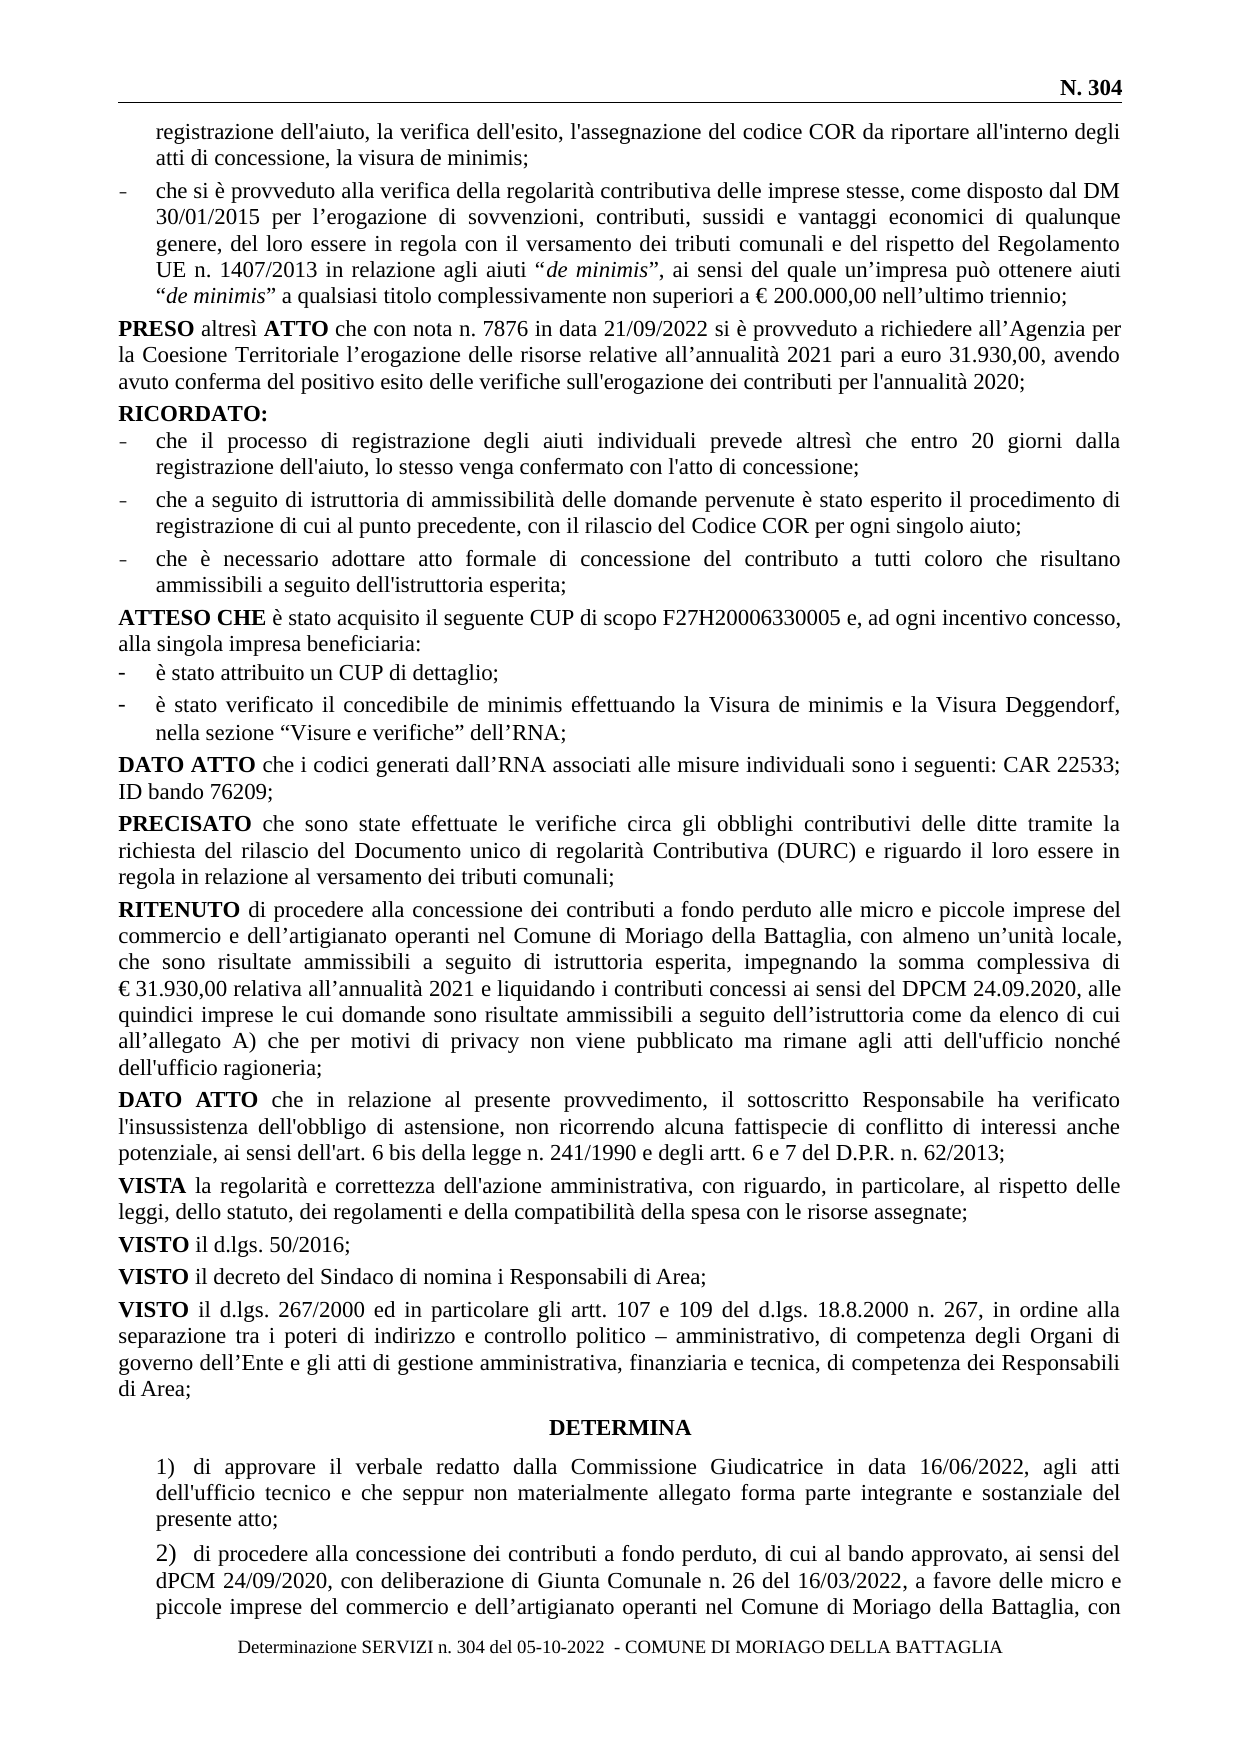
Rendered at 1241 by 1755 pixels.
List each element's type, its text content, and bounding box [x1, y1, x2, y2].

text VISTO il d.lgs. 50/2016; [118, 1231, 1122, 1257]
text VISTO il d.lgs. 267/2000 ed in particolare gli artt. 107 e 109 del d.lgs. 18.8.2000 n. 267, in ordine alla separazione tra i poteri di indirizzo e controllo politico – amministrativo, di competenza degli Organi di governo dell’Ente e gli atti di gestione amministrativa, finanziaria e tecnica, di competenza dei Responsabili di Area; [118, 1296, 1122, 1401]
text DATO ATTO che in relazione al presente provvedimento, il sottoscritto Responsabile ha verificato l'insussistenza dell'obbligo di astensione, non ricorrendo alcuna fattispecie di conflitto di interessi anche potenziale, ai sensi dell'art. 6 bis della legge n. 241/1990 e degli artt. 6 e 7 del D.P.R. n. 62/2013; [118, 1086, 1122, 1166]
text DATO ATTO che i codici generati dall’RNA associati alle misure individuali sono i seguenti: CAR 22533; ID bando 76209; [118, 751, 1122, 804]
list registrazione dell'aiuto, la verifica dell'esito, l'assegnazione del codice COR da riportare all'interno degli atti di concessione, la visura de minimis; [118, 118, 1122, 171]
list che si è provveduto alla verifica della regolarità contributiva delle imprese stesse, come disposto dal DM 30/01/2015 per l’erogazione di sovvenzioni, contributi, sussidi e vantaggi economici di qualunque genere, del loro essere in regola con il versamento dei tributi comunali e del rispetto del Regolamento UE n. 1407/2013 in relazione agli aiuti “de minimis”, ai sensi del quale un’impresa può ottenere aiuti “de minimis” a qualsiasi titolo complessivamente non superiori a € 200.000,00 nell’ultimo triennio; [118, 177, 1122, 309]
list di procedere alla concessione dei contributi a fondo perduto, di cui al bando approvato, ai sensi del dPCM 24/09/2020, con deliberazione di Giunta Comunale n. 26 del 16/03/2022, a favore delle micro e piccole imprese del commercio e dell’artigianato operanti nel Comune di Moriago della Battaglia, con [156, 1538, 1122, 1619]
list che a seguito di istruttoria di ammissibilità delle domande pervenute è stato esperito il procedimento di registrazione di cui al punto precedente, con il rilascio del Codice COR per ogni singolo aiuto; [118, 486, 1122, 538]
text PRESO altresì ATTO che con nota n. 7876 in data 21/09/2022 si è provveduto a richiedere all’Agenzia per la Coesione Territoriale l’erogazione delle risorse relative all’annualità 2021 pari a euro 31.930,00, avendo avuto conferma del positivo esito delle verifiche sull'erogazione dei contributi per l'annualità 2020; [118, 315, 1122, 394]
text RICORDATO: [118, 400, 1122, 427]
text ATTESO CHE è stato acquisito il seguente CUP di scopo F27H20006330005 e, ad ogni incentivo concesso, alla singola impresa beneficiaria: [118, 604, 1122, 656]
text VISTO il decreto del Sindaco di nomina i Responsabili di Area; [118, 1263, 1122, 1290]
list che è necessario adottare atto formale di concessione del contributo a tutti coloro che risultano ammissibili a seguito dell'istruttoria esperita; [118, 545, 1122, 597]
text PRECISATO che sono state effettuate le verifiche circa gli obblighi contributivi delle ditte tramite la richiesta del rilascio del Documento unico di regolarità Contributiva (DURC) e riguardo il loro essere in regola in relazione al versamento dei tributi comunali; [118, 810, 1122, 889]
list di approvare il verbale redatto dalla Commissione Giudicatrice in data 16/06/2022, agli atti dell'ufficio tecnico e che seppur non materialmente allegato forma parte integrante e sostanziale del presente atto; [156, 1453, 1122, 1532]
list che il processo di registrazione degli aiuti individuali prevede altresì che entro 20 giorni dalla registrazione dell'aiuto, lo stesso venga confermato con l'atto di concessione; [118, 427, 1122, 479]
text DETERMINA [118, 1414, 1122, 1440]
list è stato verificato il concedibile de minimis effettuando la Visura de minimis e la Visura Deggendorf, nella sezione “Visure e verifiche” dell’RNA; [118, 688, 1122, 745]
text VISTA la regolarità e correttezza dell'azione amministrativa, con riguardo, in particolare, al rispetto delle leggi, dello statuto, dei regolamenti e della compatibilità della spesa con le risorse assegnate; [118, 1172, 1122, 1224]
text RITENUTO di procedere alla concessione dei contributi a fondo perduto alle micro e piccole imprese del commercio e dell’artigianato operanti nel Comune di Moriago della Battaglia, con almeno un’unità locale, che sono risultate ammissibili a seguito di istruttoria esperita, impegnando la somma complessiva di € 31.930,00 relativa all’annualità 2021 e liquidando i contributi concessi ai sensi del DPCM 24.09.2020, alle quindici imprese le cui domande sono risultate ammissibili a seguito dell’istruttoria come da elenco di cui all’allegato A) che per motivi di privacy non viene pubblicato ma rimane agli atti dell'ufficio nonché dell'ufficio ragioneria; [118, 896, 1122, 1080]
list è stato attribuito un CUP di dettaglio; [118, 656, 1122, 688]
